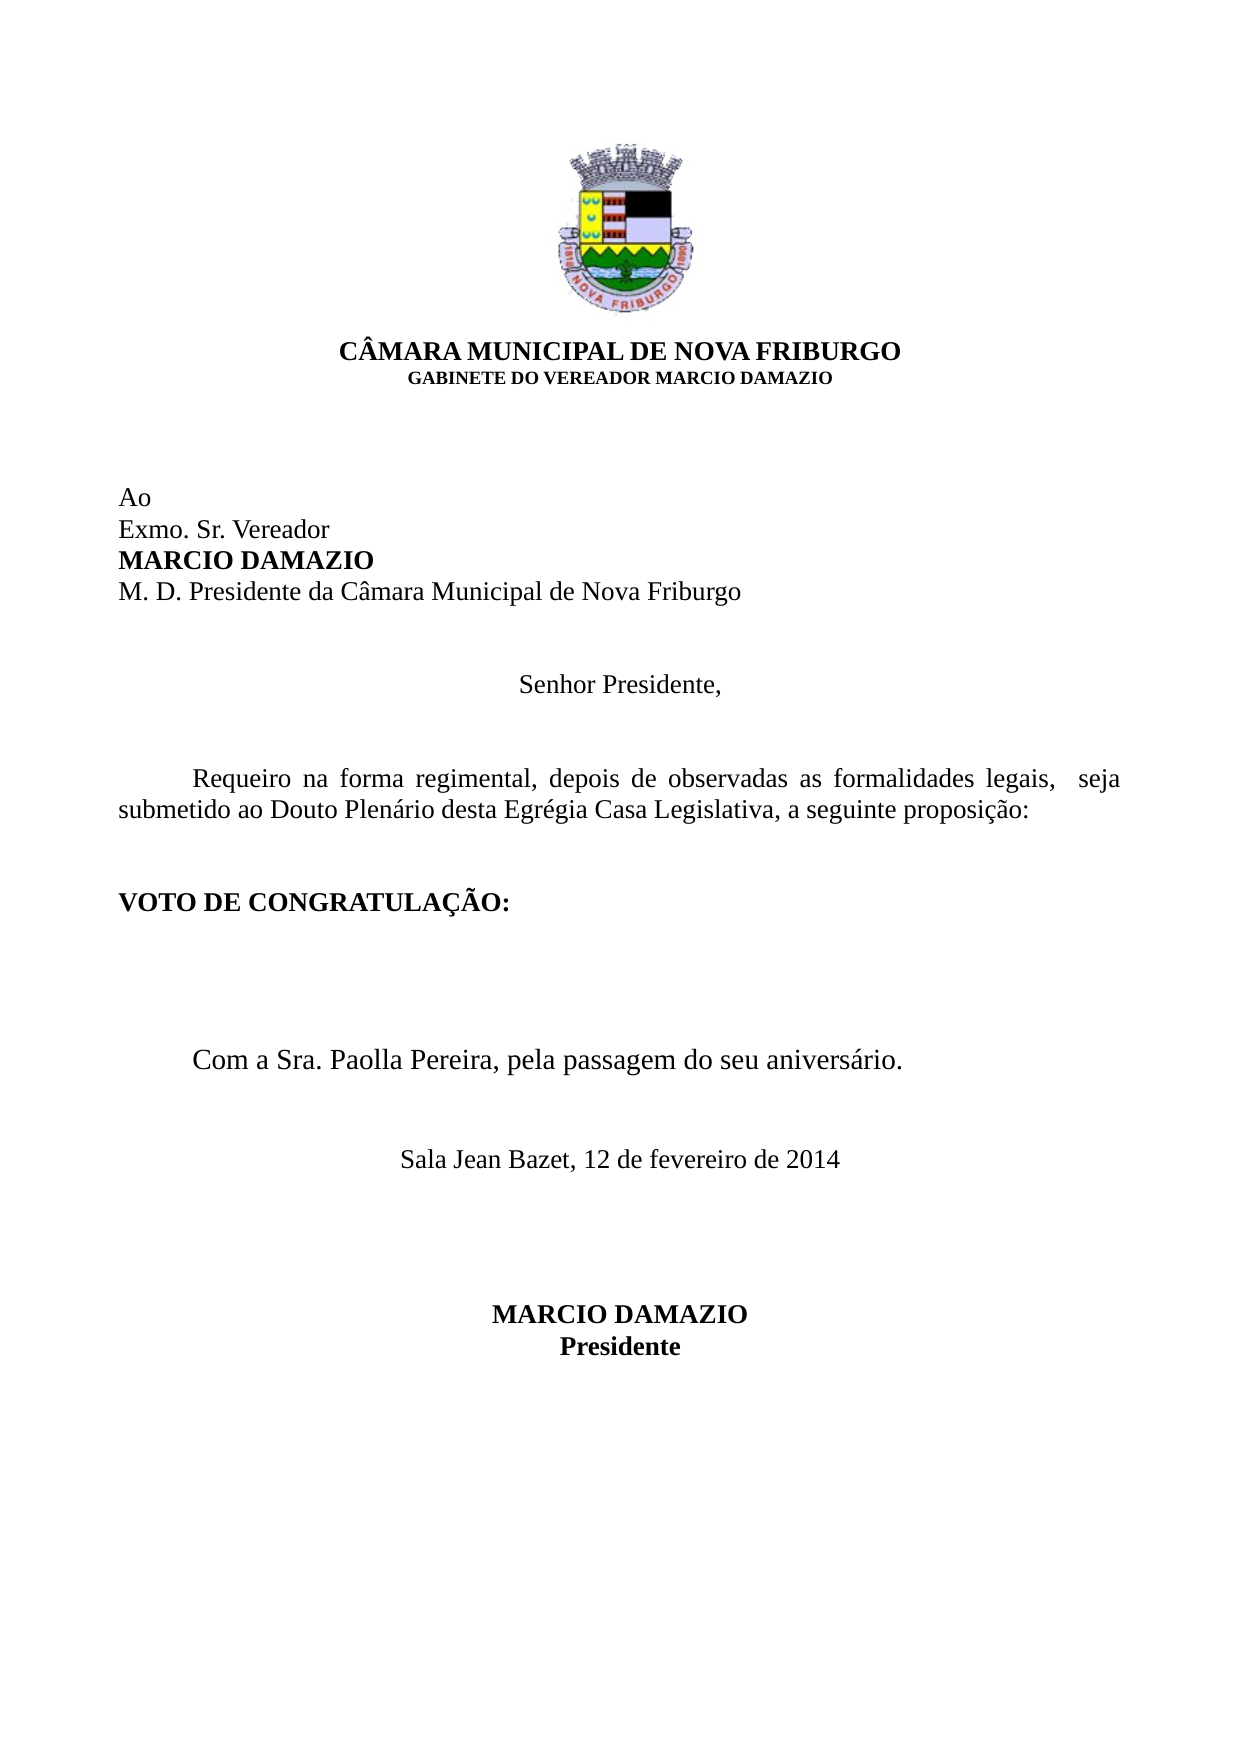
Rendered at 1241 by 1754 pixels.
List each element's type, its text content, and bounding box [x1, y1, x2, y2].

list D. Presidente da Câmara Municipal de Nova Friburgo [118, 575, 1122, 606]
text MARCIO DAMAZIO [118, 544, 1122, 575]
text VOTO DE CONGRATULAÇÃO: [118, 886, 1122, 918]
text Senhor Presidente, [118, 668, 1122, 699]
text Sala Jean Bazet, 12 de fevereiro de 2014 [118, 1143, 1122, 1174]
text Requeiro na forma regimental, depois de observadas as formalidades legais, seja submetido ao Douto Plenário desta Egrégia Casa Legislativa, a seguinte proposição: [118, 762, 1122, 824]
text CÂMARA MUNICIPAL DE NOVA FRIBURGO [118, 335, 1122, 367]
text Exmo. Sr. Vereador [118, 513, 1122, 544]
text GABINETE DO VEREADOR MARCIO DAMAZIO [118, 367, 1122, 388]
text MARCIO DAMAZIO [118, 1298, 1122, 1330]
text Presidente [118, 1330, 1122, 1361]
text Com a Sra. Paolla Pereira, pela passagem do seu aniversário. [118, 1042, 1122, 1076]
picture [537, 127, 703, 327]
text Ao [118, 482, 1122, 513]
